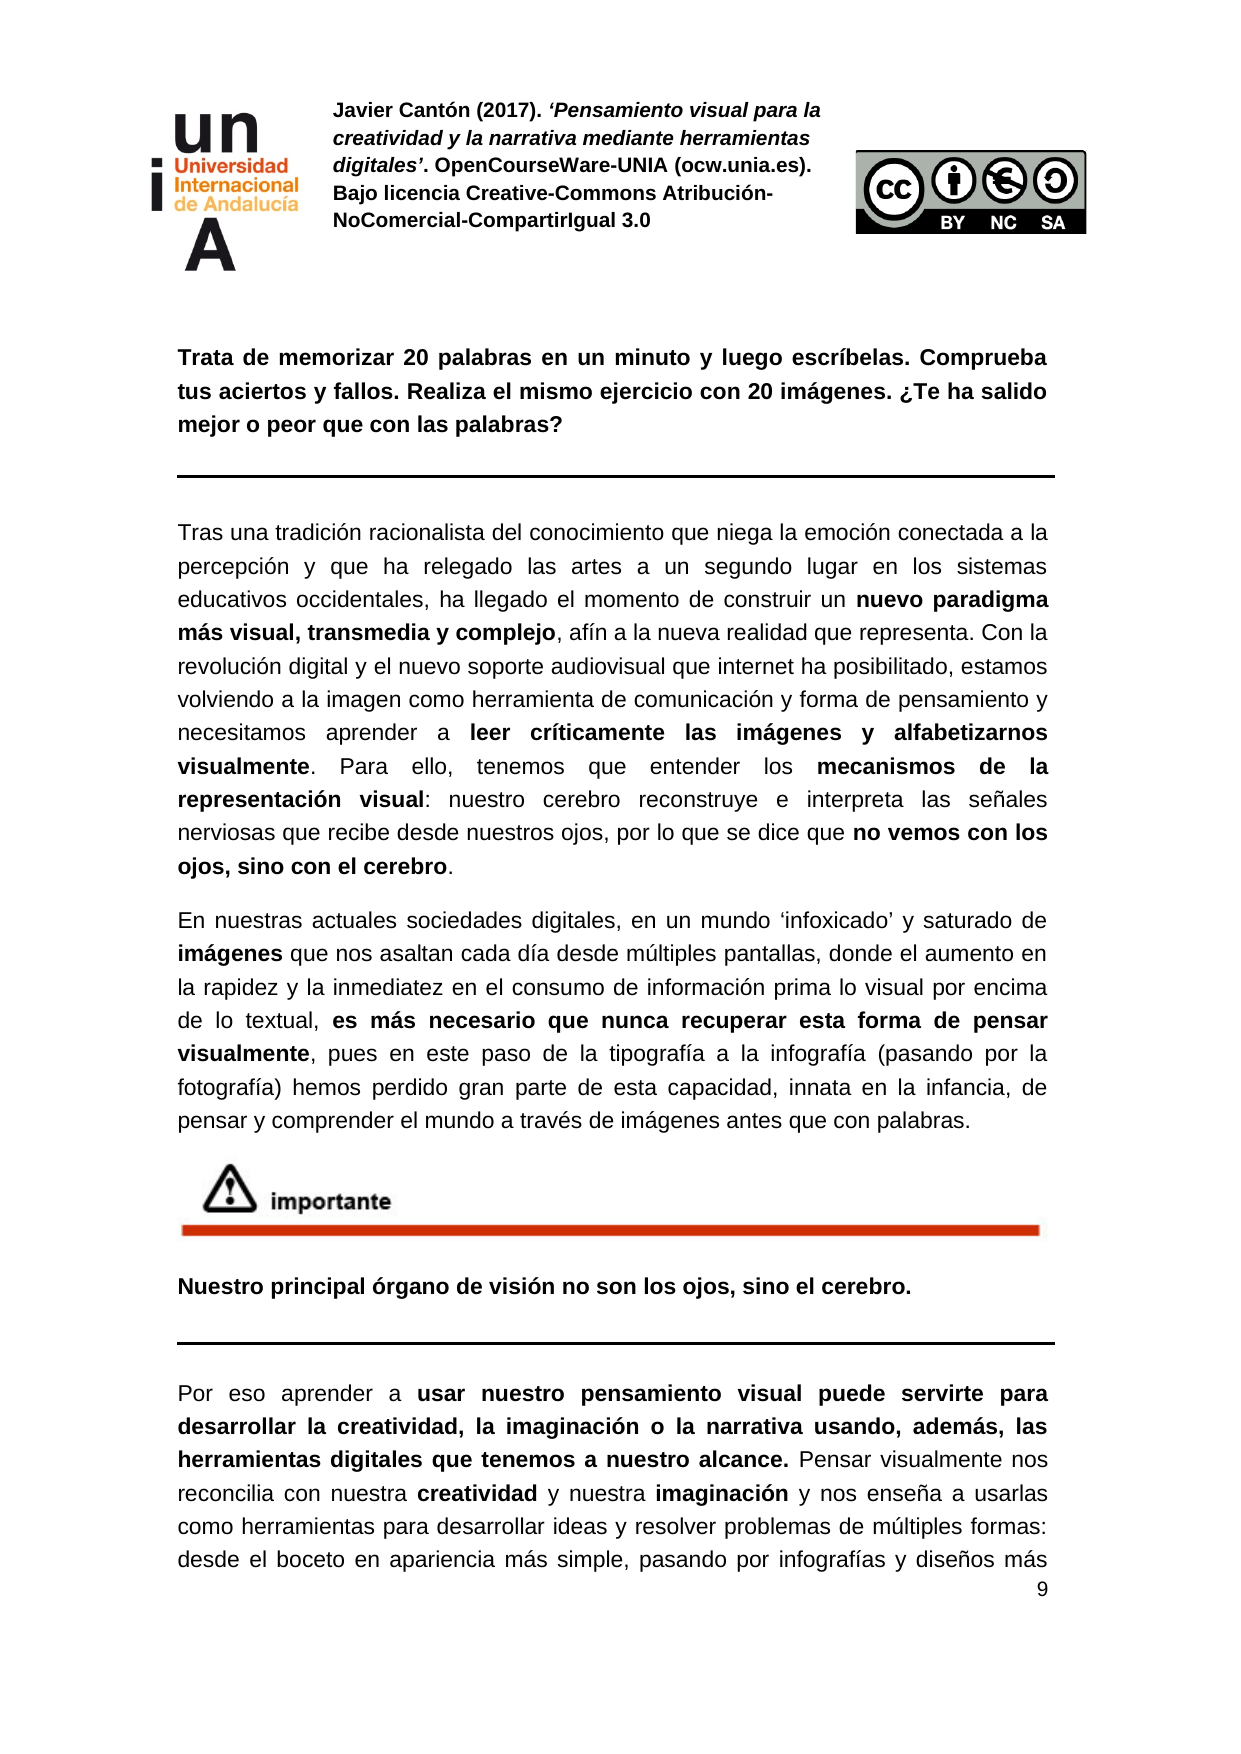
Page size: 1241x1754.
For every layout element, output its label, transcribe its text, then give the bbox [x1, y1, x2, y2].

text Por eso aprender a usar nuestro pensamiento visual puede servirte para desarrollar la creatividad, la imaginación o la narrativa usando, además, las herramientas digitales que tenemos a nuestro alcance. Pensar visualmente nos reconcilia con nuestra creatividad y nuestra imaginación y nos enseña a usarlas como herramientas para desarrollar ideas y resolver problemas de múltiples formas: desde el boceto en apariencia más simple, pasando por infografías y diseños más [177, 1374, 1048, 1574]
text Tras una tradición racionalista del conocimiento que niega la emoción conectada a la percepción y que ha relegado las artes a un segundo lugar en los sistemas educativos occidentales, ha llegado el momento de construir un nuevo paradigma más visual, transmedia y complejo, afín a la nueva realidad que representa. Con la revolución digital y el nuevo soporte audiovisual que internet ha posibilitado, estamos volviendo a la imagen como herramienta de comunicación y forma de pensamiento y necesitamos aprender a leer críticamente las imágenes y alfabetizarnos visualmente. Para ello, tenemos que entender los mecanismos de la representación visual: nuestro cerebro reconstruye e interpreta las señales nerviosas que recibe desde nuestros ojos, por lo que se dice que no vemos con los ojos, sino con el cerebro. [177, 514, 1048, 881]
text Trata de memorizar 20 palabras en un minuto y luego escríbelas. Comprueba tus aciertos y fallos. Realiza el mismo ejercicio con 20 imágenes. ¿Te ha salido mejor o peor que con las palabras? [177, 339, 1048, 439]
text Nuestro principal órgano de visión no son los ojos, sino el cerebro. [177, 1268, 1048, 1301]
text En nuestras actuales sociedades digitales, en un mundo ‘infoxicado’ y saturado de imágenes que nos asaltan cada día desde múltiples pantallas, donde el aumento en la rapidez y la inmediatez en el consumo de información prima lo visual por encima de lo textual, es más necesario que nunca recuperar esta forma de pensar visualmente, pues en este paso de la tipografía a la infografía (pasando por la fotografía) hemos perdido gran parte de esta capacidad, innata en la infancia, de pensar y comprender el mundo a través de imágenes antes que con palabras. [177, 902, 1048, 1135]
